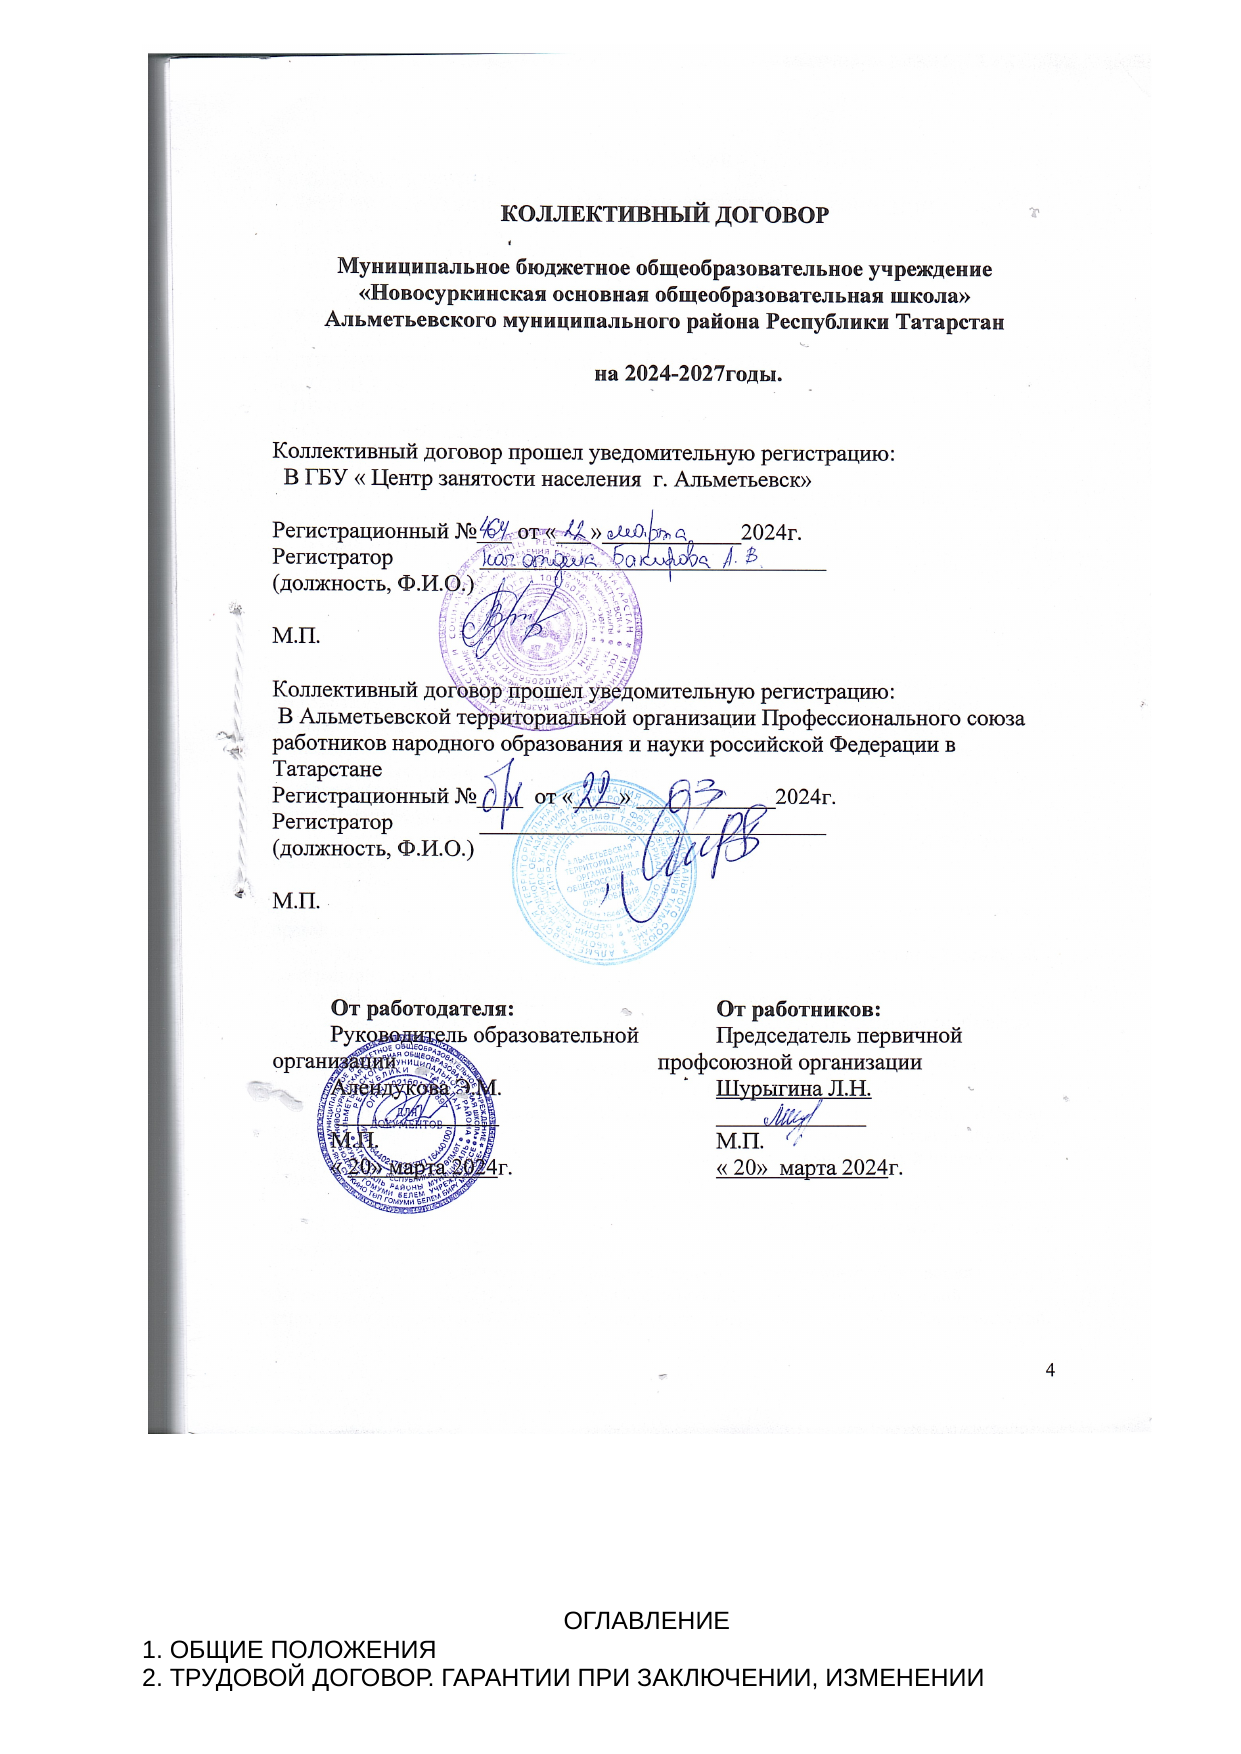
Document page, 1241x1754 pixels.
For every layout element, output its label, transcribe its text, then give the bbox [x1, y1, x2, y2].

text ОГЛАВЛЕНИЕ [142, 1606, 1152, 1635]
picture [141, 44, 1152, 1434]
text 2. ТРУДОВОЙ ДОГОВОР. ГАРАНТИИ ПРИ ЗАКЛЮЧЕНИИ, ИЗМЕНЕНИИ [142, 1663, 1152, 1692]
text 1. ОБЩИЕ ПОЛОЖЕНИЯ [142, 1635, 1152, 1663]
